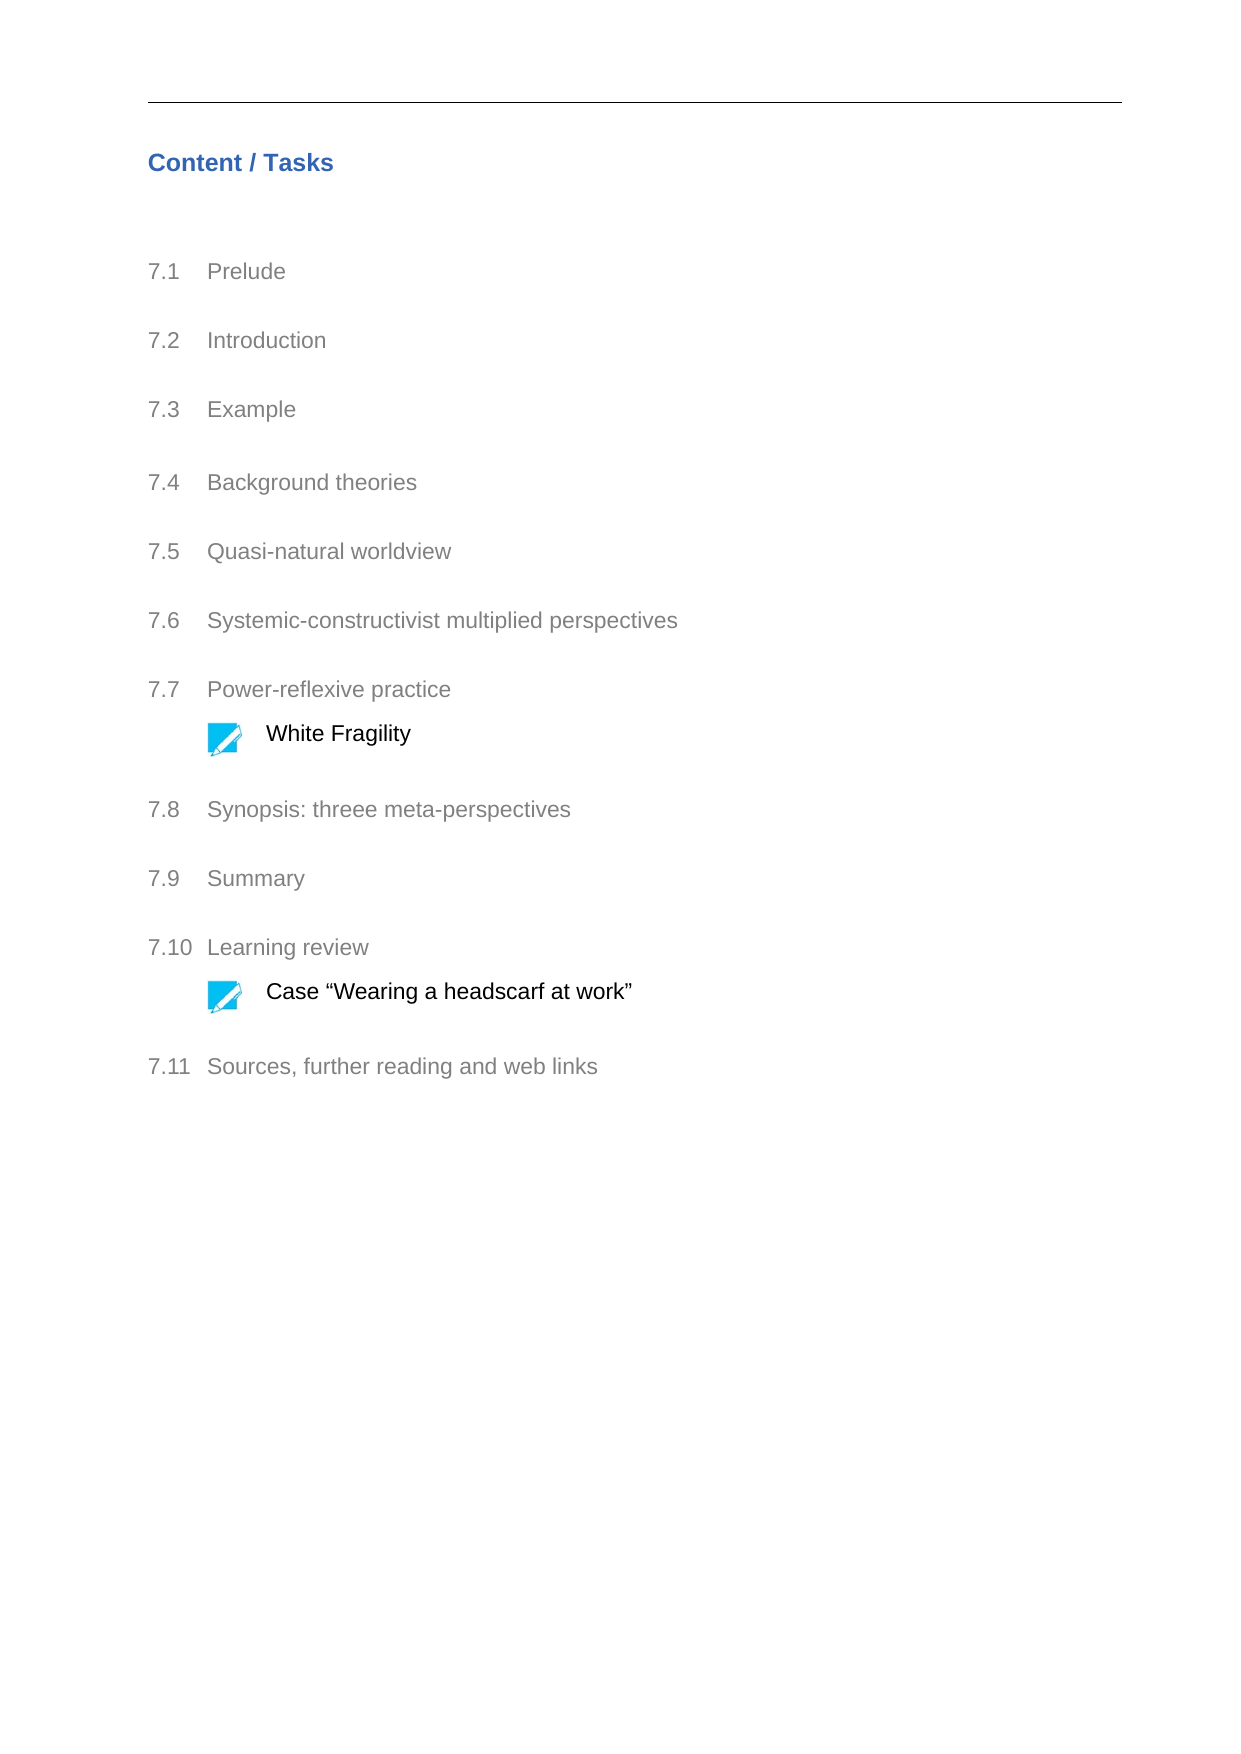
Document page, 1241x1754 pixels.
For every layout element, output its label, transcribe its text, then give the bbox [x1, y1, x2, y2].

table_header [207, 720, 266, 771]
text 7.10 Learning review [148, 934, 1122, 960]
text 7.7 Power-reflexive practice [148, 676, 1122, 703]
text 7.1 Prelude [148, 258, 1122, 284]
text 7.11 Sources, further reading and web links [148, 1053, 1122, 1079]
text 7.3 Example [148, 396, 1122, 422]
subtitle Content / Tasks [148, 148, 1122, 176]
text 7.9 Summary [148, 865, 1122, 891]
text 7.4 Background theories [148, 469, 1122, 496]
text 7.2 Introduction [148, 327, 1122, 353]
table_header White Fragility [266, 720, 1121, 771]
table_header [207, 978, 266, 1028]
text 7.8 Synopsis: threee meta-perspectives [148, 796, 1122, 822]
table_header Case “Wearing a headscarf at work” [266, 978, 1121, 1028]
text 7.5 Quasi-natural worldview [148, 538, 1122, 564]
text 7.6 Systemic-constructivist multiplied perspectives [148, 607, 1122, 634]
